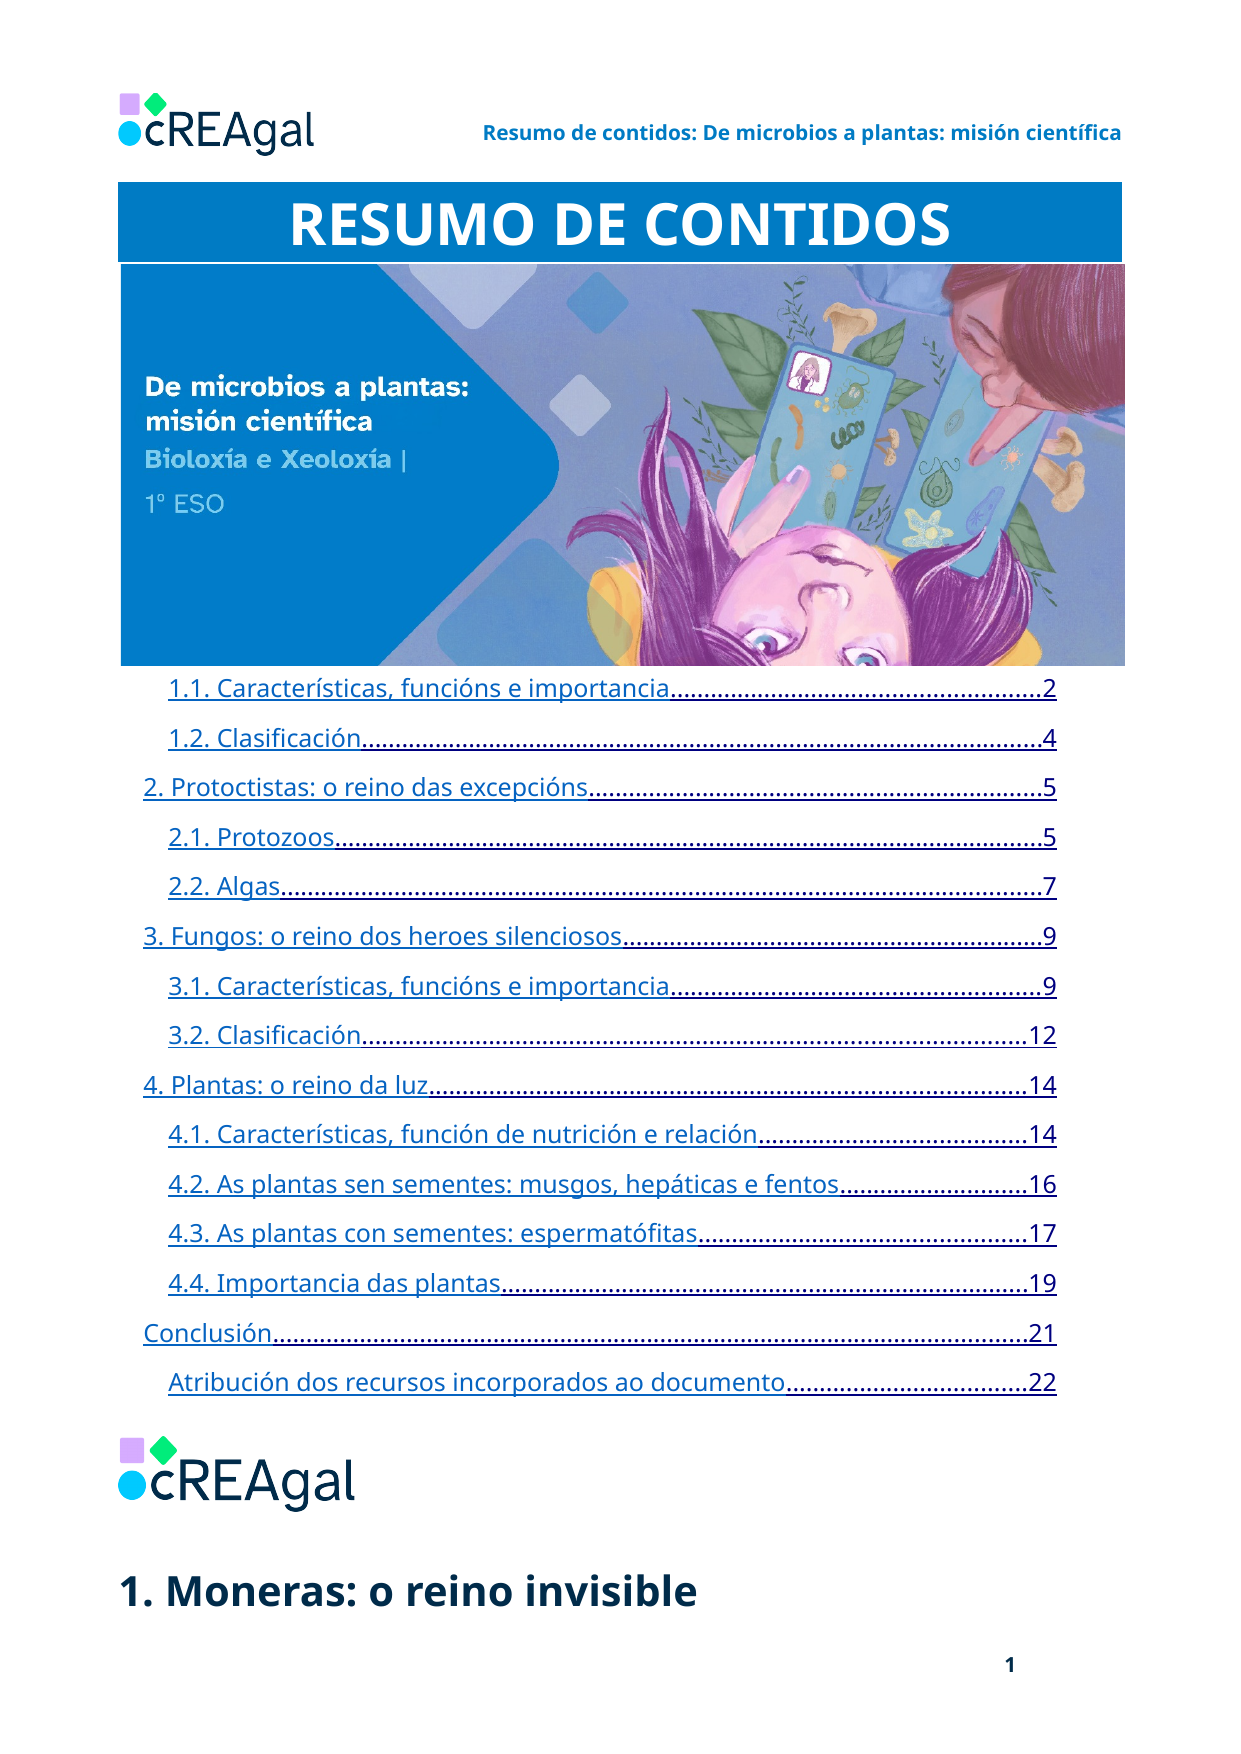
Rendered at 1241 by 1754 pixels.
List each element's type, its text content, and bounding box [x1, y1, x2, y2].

text 2.1. Protozoos 5 [168, 819, 1058, 853]
text 3.1. Características, funcións e importancia 9 [168, 968, 1058, 1002]
text 1. Moneras: o reino invisible [118, 1562, 1058, 1619]
text 2. Protoctistas: o reino das excepcións 5 [143, 770, 1058, 804]
text 1.1. Características, funcións e importancia 2 [168, 666, 1058, 705]
text Conclusión 21 [143, 1315, 1058, 1349]
text 2.2. Algas 7 [168, 869, 1058, 903]
text 3. Fungos: o reino dos heroes silenciosos 9 [143, 918, 1058, 953]
text 4.2. As plantas sen sementes: musgos, hepáticas e fentos 16 [168, 1166, 1058, 1201]
text 3.2. Clasificación 12 [168, 1018, 1058, 1052]
subtitle ­RESUMO DE CONTIDOS [118, 182, 1122, 262]
text 4.3. As plantas con sementes: espermatófitas 17 [168, 1216, 1058, 1250]
text 4.4. Importancia das plantas 19 [168, 1266, 1058, 1300]
text 4. Plantas: o reino da luz 14 [143, 1067, 1058, 1101]
text Atribución dos recursos incorporados ao documento 22 [168, 1365, 1058, 1399]
text 1.2. Clasificación 4 [168, 720, 1058, 754]
text 4.1. Características, función de nutrición e relación 14 [168, 1117, 1058, 1151]
